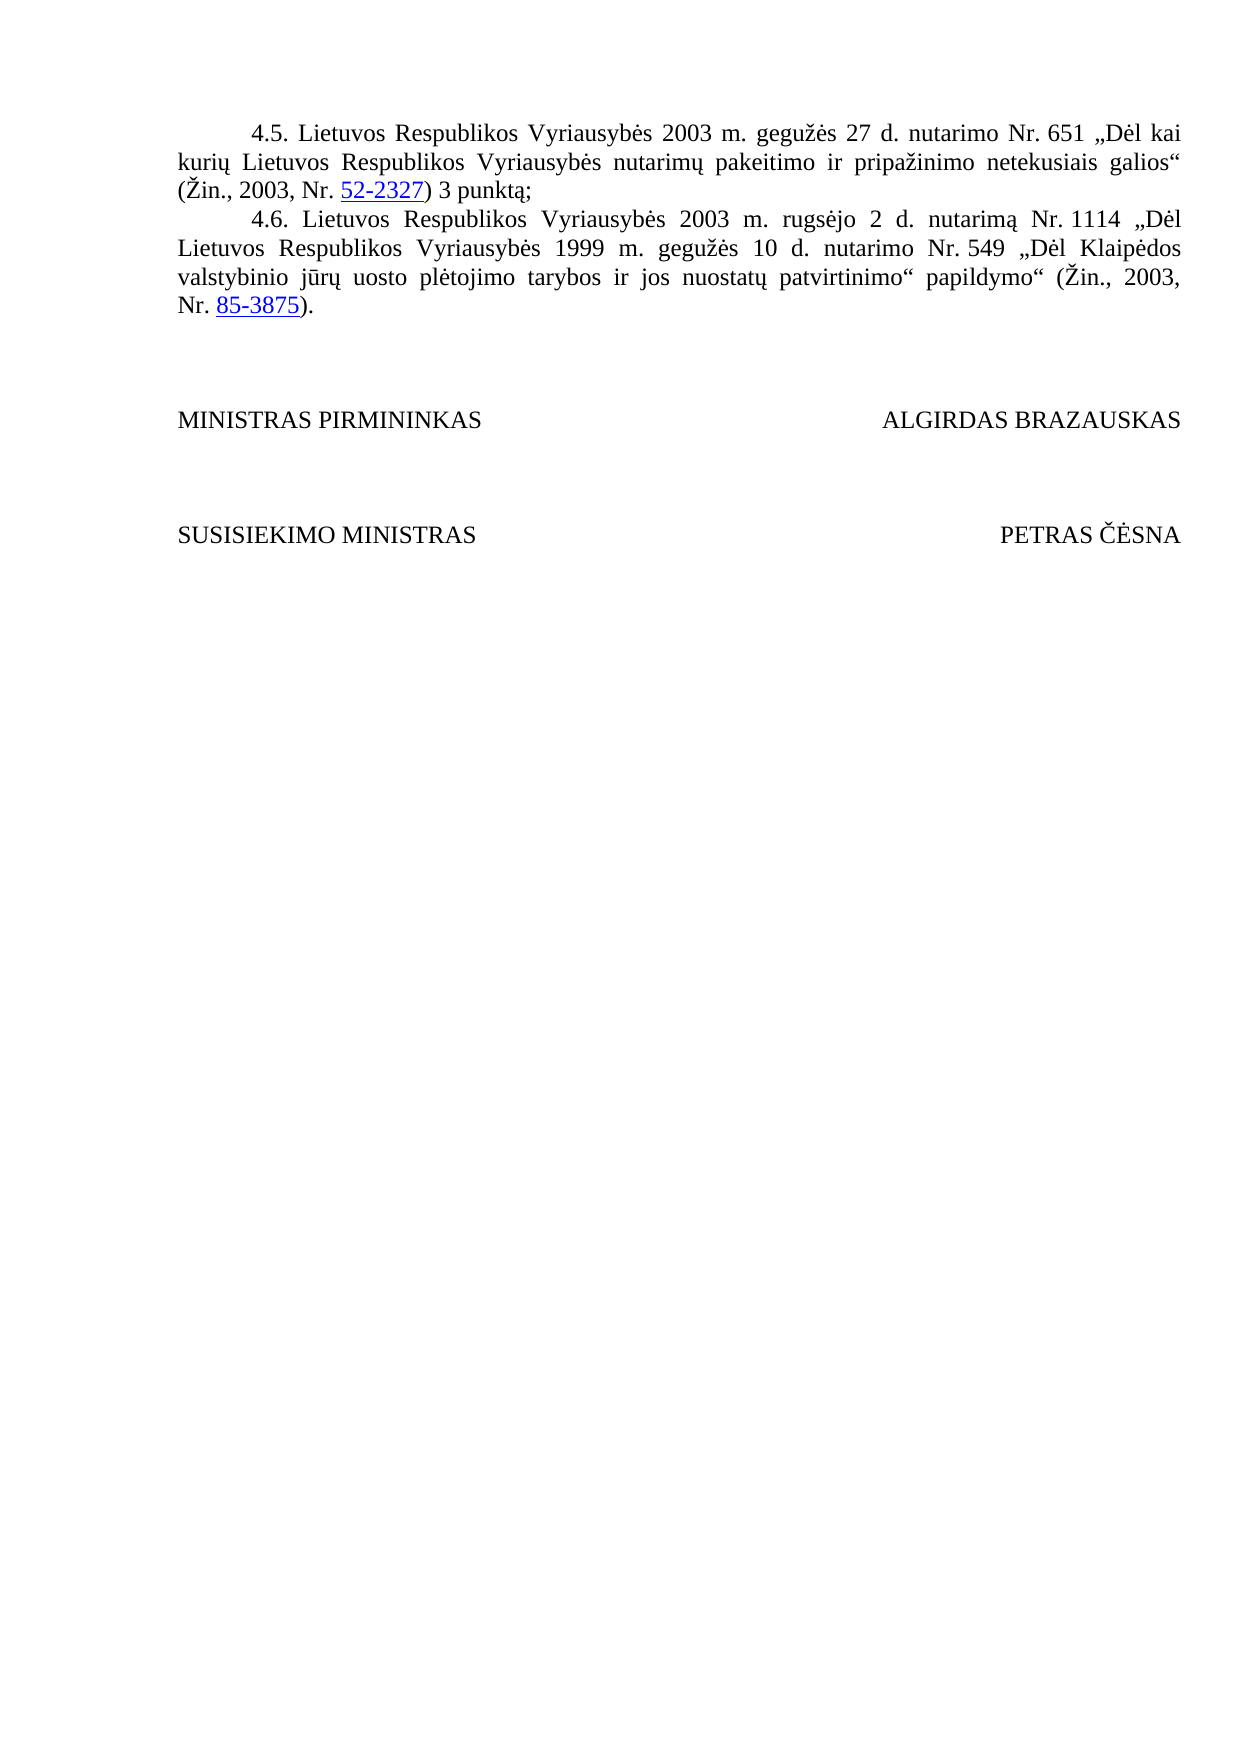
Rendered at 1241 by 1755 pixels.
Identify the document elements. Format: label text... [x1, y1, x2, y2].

text Ministras Pirmininkas Algirdas Brazauskas [177, 406, 1181, 434]
text 4.6. Lietuvos Respublikos Vyriausybės 2003 m. rugsėjo 2 d. nutarimą Nr. 1114 „Dėl Lietuvos Respublikos Vyriausybės 1999 m. gegužės 10 d. nutarimo Nr. 549 „Dėl Klaipėdos valstybinio jūrų uosto plėtojimo tarybos ir jos nuostatų patvirtinimo“ papildymo“ (Žin., 2003, Nr. 85-3875). [177, 204, 1181, 319]
text Susisiekimo ministras Petras Čėsna [177, 521, 1181, 549]
text 4.5. Lietuvos Respublikos Vyriausybės 2003 m. gegužės 27 d. nutarimo Nr. 651 „Dėl kai kurių Lietuvos Respublikos Vyriausybės nutarimų pakeitimo ir pripažinimo netekusiais galios“ (Žin., 2003, Nr. 52-2327) 3 punktą; [177, 118, 1181, 204]
